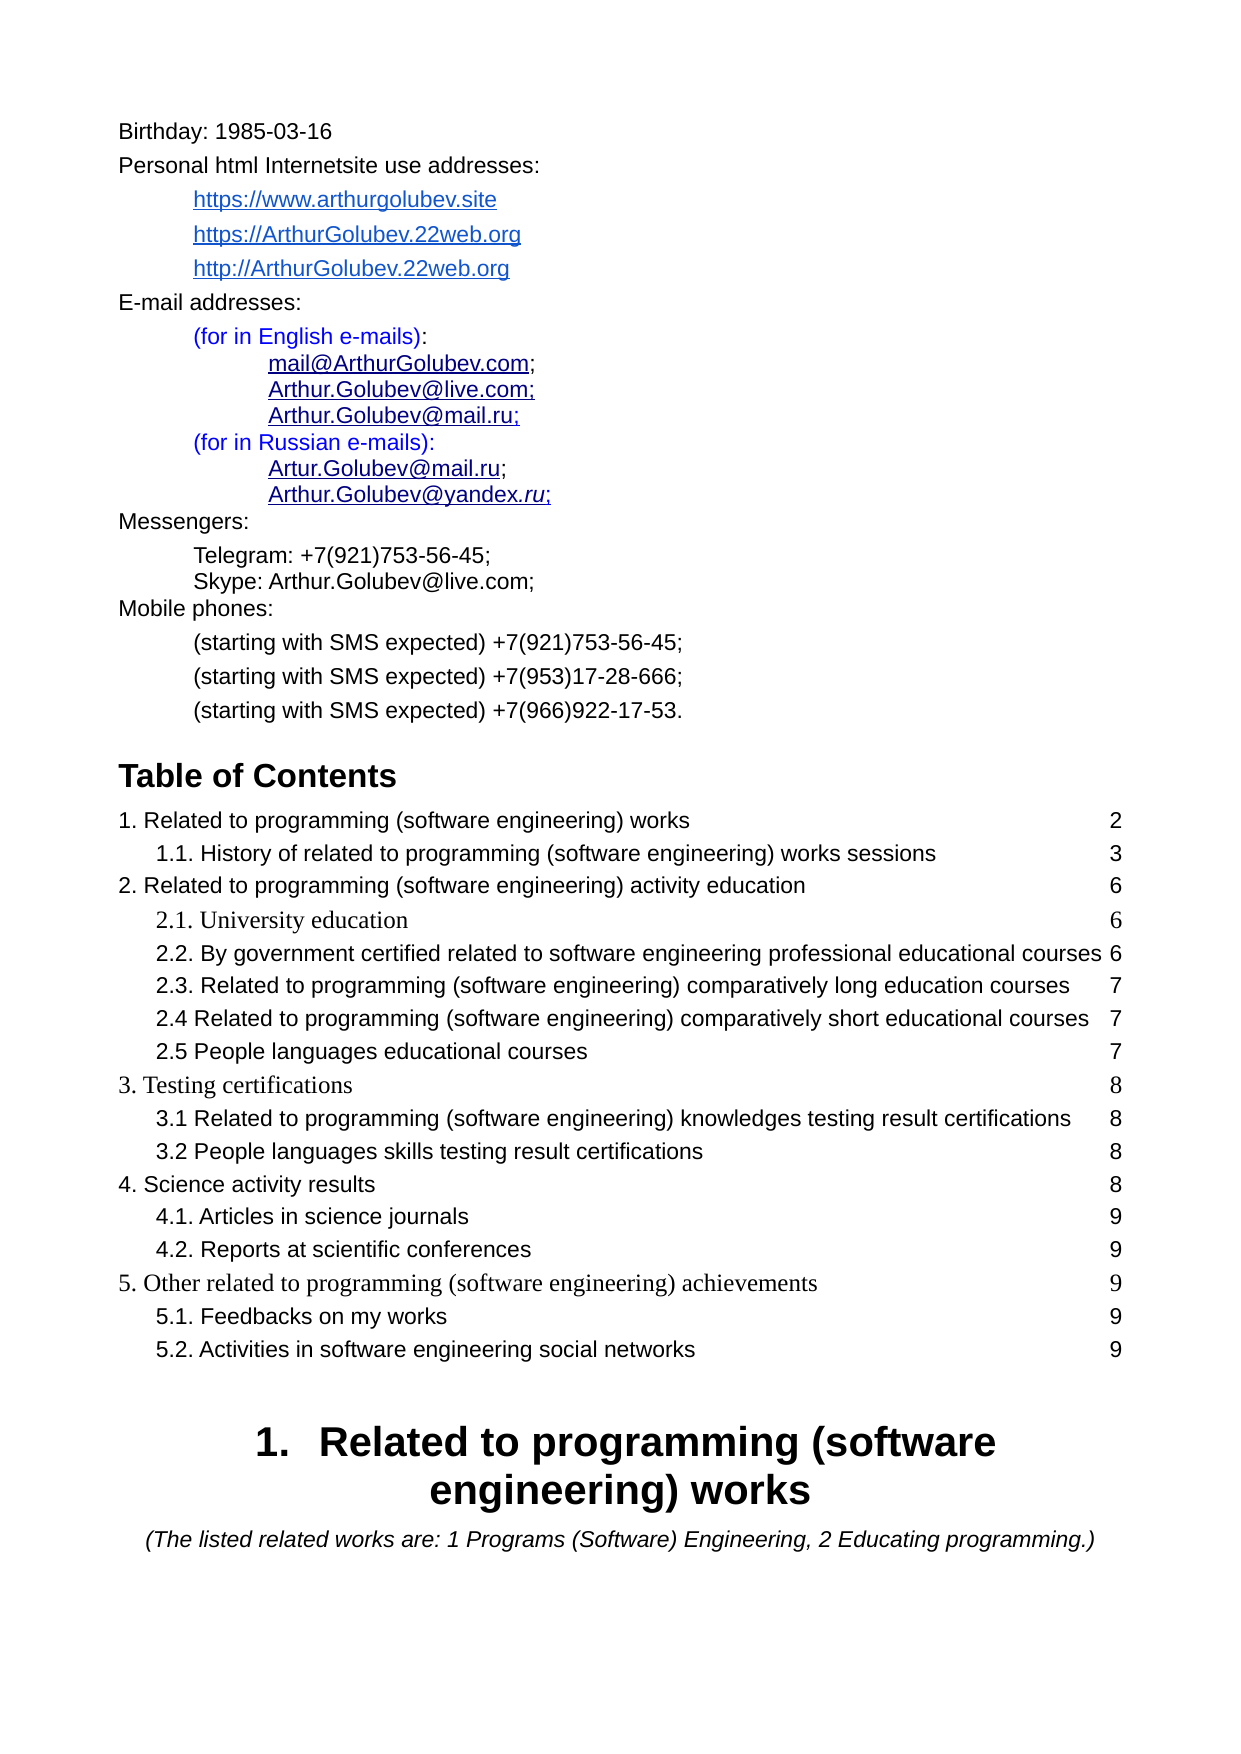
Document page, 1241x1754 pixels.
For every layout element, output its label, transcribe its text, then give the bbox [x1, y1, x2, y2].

subtitle (The listed related works are: 1 Programs (Software) Engineering, 2 Educating programming.) [118, 1526, 1122, 1552]
subtitle 5.2. Activities in software engineering social networks 9 [156, 1336, 1122, 1362]
subtitle Personal html Internetsite use addresses: [118, 152, 1122, 179]
subtitle Arthur.Golubev@live.com; [118, 376, 1122, 402]
subtitle 2.4 Related to programming (software engineering) comparatively short educational courses 7 [156, 1005, 1122, 1031]
subtitle Arthur.Golubev@mail.ru; [118, 402, 1122, 428]
subtitle 5. Other related to programming (software engineering) achievements 9 [118, 1268, 1122, 1297]
subtitle mail@ArthurGolubev.com; [118, 349, 1122, 376]
subtitle E-mail addresses: [118, 289, 1122, 315]
subtitle 4.2. Reports at scientific conferences 9 [156, 1236, 1122, 1262]
subtitle https://ArthurGolubev.22web.org [118, 221, 1122, 247]
subtitle Related to programming (software engineering) works [118, 1418, 1122, 1514]
subtitle 1. Related to programming (software engineering) works 2 [118, 807, 1122, 833]
subtitle 1.1. History of related to programming (software engineering) works sessions 3 [156, 840, 1122, 866]
subtitle 2.2. By government certified related to software engineering professional educational courses 6 [156, 940, 1122, 966]
subtitle (starting with SMS expected) +7(921)753-56-45; [118, 629, 1122, 655]
subtitle https://www.arthurgolubev.site [118, 186, 1122, 213]
subtitle (for in English e-mails): [118, 323, 1122, 349]
subtitle http://ArthurGolubev.22web.org [118, 255, 1122, 281]
subtitle Mobile phones: [118, 594, 1122, 621]
subtitle 2.3. Related to programming (software engineering) comparatively long education courses 7 [156, 972, 1122, 999]
subtitle 4. Science activity results 8 [118, 1171, 1122, 1197]
subtitle (starting with SMS expected) +7(953)17-28-666; [118, 663, 1122, 689]
subtitle 3.1 Related to programming (software engineering) knowledges testing result certifications 8 [156, 1105, 1122, 1132]
subtitle Artur.Golubev@mail.ru; [118, 455, 1122, 481]
subtitle Skype: Arthur.Golubev@live.com; [118, 568, 1122, 594]
subtitle (starting with SMS expected) +7(966)922-17-53. [118, 697, 1122, 723]
subtitle 2.1. University education 6 [156, 905, 1122, 934]
subtitle Arthur.Golubev@yandex.ru; [118, 481, 1122, 508]
subtitle 3.2 People languages skills testing result certifications 8 [156, 1138, 1122, 1164]
subtitle 2. Related to programming (software engineering) activity education 6 [118, 872, 1122, 899]
subtitle Table of Contents [118, 756, 1122, 794]
subtitle 2.5 People languages educational courses 7 [156, 1038, 1122, 1064]
subtitle (for in Russian e-mails): [118, 428, 1122, 455]
subtitle 5.1. Feedbacks on my works 9 [156, 1303, 1122, 1330]
subtitle Telegram: +7(921)753-56-45; [118, 542, 1122, 568]
subtitle Messengers: [118, 508, 1122, 534]
subtitle 4.1. Articles in science journals 9 [156, 1203, 1122, 1229]
subtitle Birthday: 1985-03-16 [118, 118, 1122, 144]
subtitle 3. Testing certifications 8 [118, 1070, 1122, 1099]
